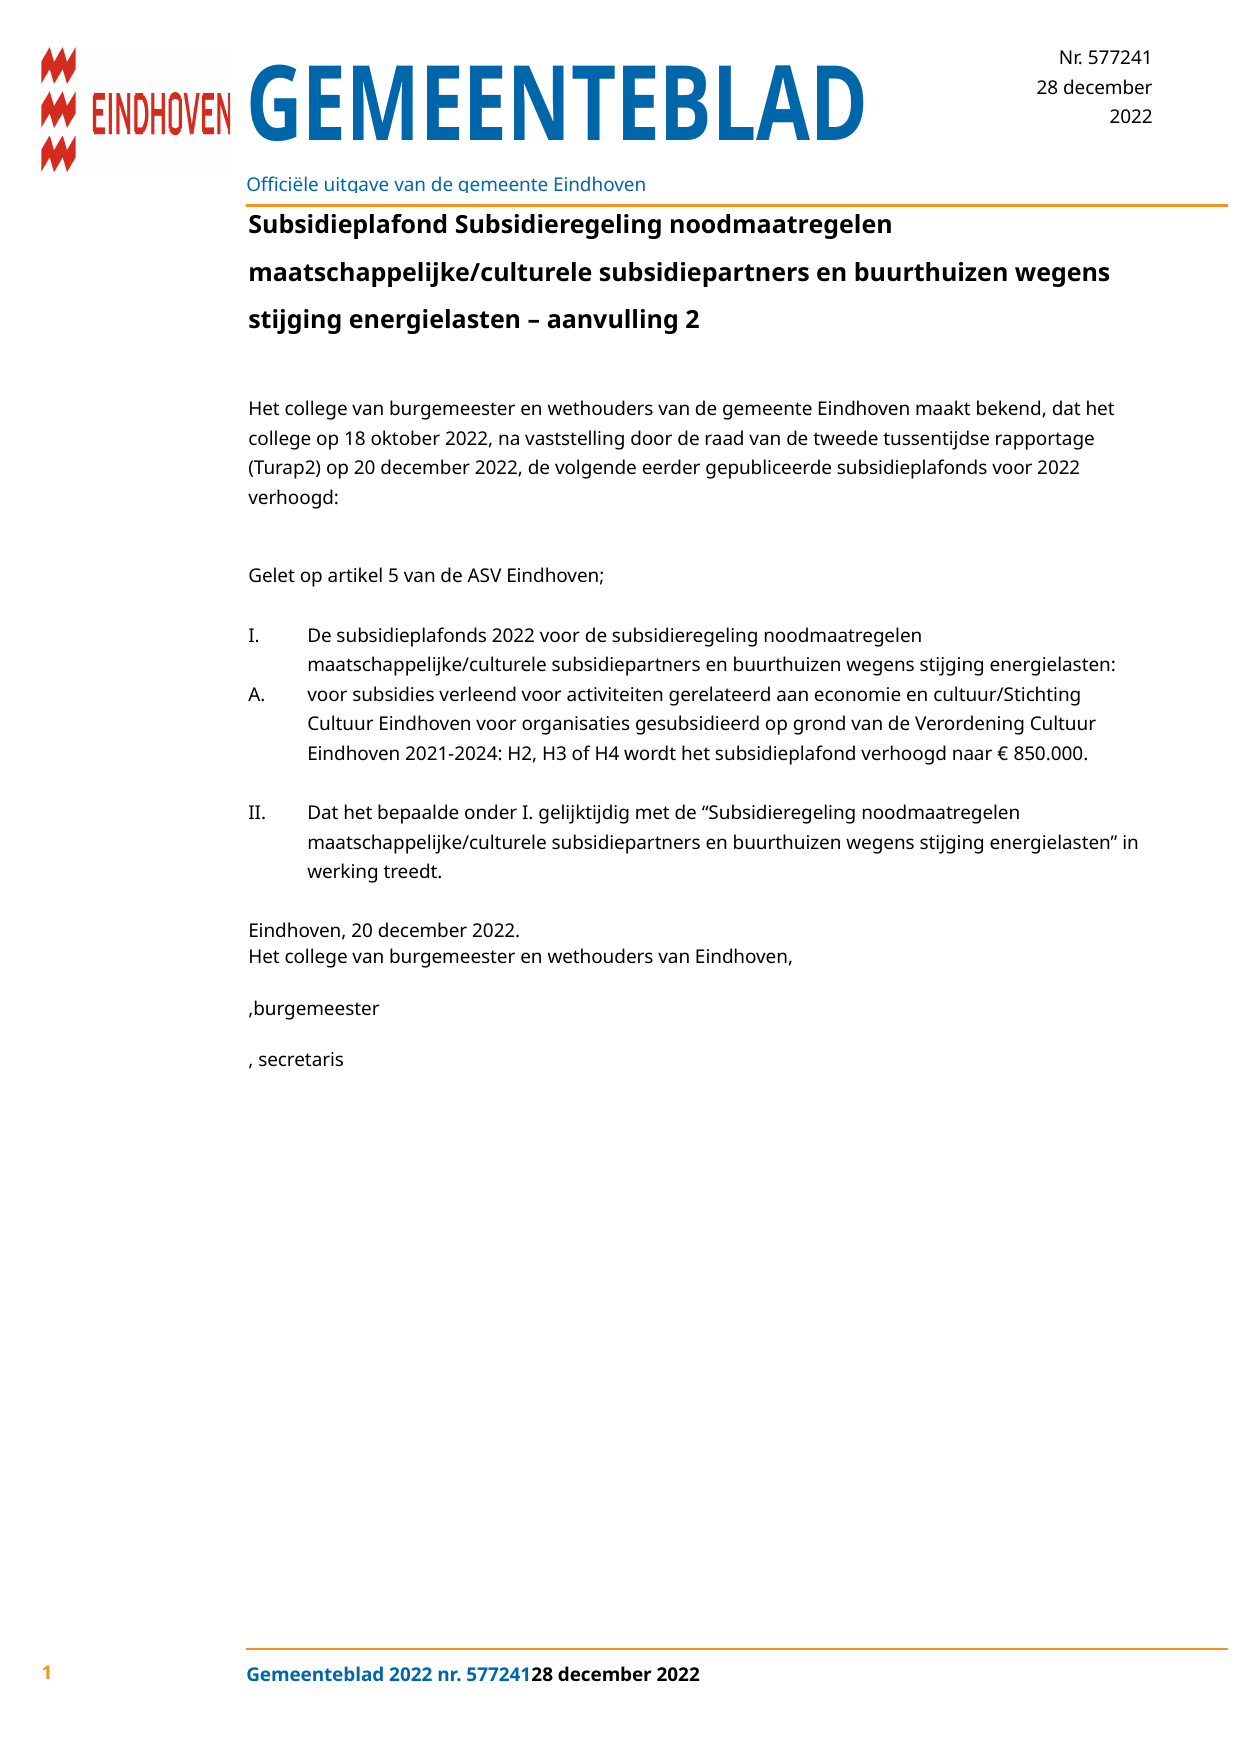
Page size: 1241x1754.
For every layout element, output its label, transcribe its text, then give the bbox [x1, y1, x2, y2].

text Gelet op artikel 5 van de ASV Eindhoven; [248, 563, 1152, 588]
list voor subsidies verleend voor activiteiten gerelateerd aan economie en cultuur/Stichting Cultuur Eindhoven voor organisaties gesubsidieerd op grond van de Verordening Cultuur Eindhoven 2021-2024: H2, H3 of H4 wordt het subsidieplafond verhoogd naar € 850.000. [248, 681, 1152, 766]
text ,burgemeester [248, 995, 1152, 1021]
text Het college van burgemeester en wethouders van Eindhoven, [248, 943, 1152, 969]
list De subsidieplafonds 2022 voor de subsidieregeling noodmaatregelen maatschappelijke/culturele subsidiepartners en buurthuizen wegens stijging energielasten: [248, 622, 1152, 677]
list Dat het bepaalde onder I. gelijktijdig met de “Subsidieregeling noodmaatregelen maatschappelijke/culturele subsidiepartners en buurthuizen wegens stijging energielasten” in werking treedt. [248, 799, 1152, 884]
picture [41, 47, 231, 172]
text Het college van burgemeester en wethouders van de gemeente Eindhoven maakt bekend, dat het college op 18 oktober 2022, na vaststelling door de raad van de tweede tussentijdse rapportage (Turap2) op 20 december 2022, de volgende eerder gepubliceerde subsidieplafonds voor 2022 verhoogd: [248, 395, 1152, 509]
text Subsidieplafond Subsidieregeling noodmaatregelen maatschappelijke/culturele subsidiepartners en buurthuizen wegens stijging energielasten – aanvulling 2 [248, 207, 1152, 336]
text , secretaris [248, 1046, 1152, 1072]
text Eindhoven, 20 december 2022. [248, 918, 1152, 943]
